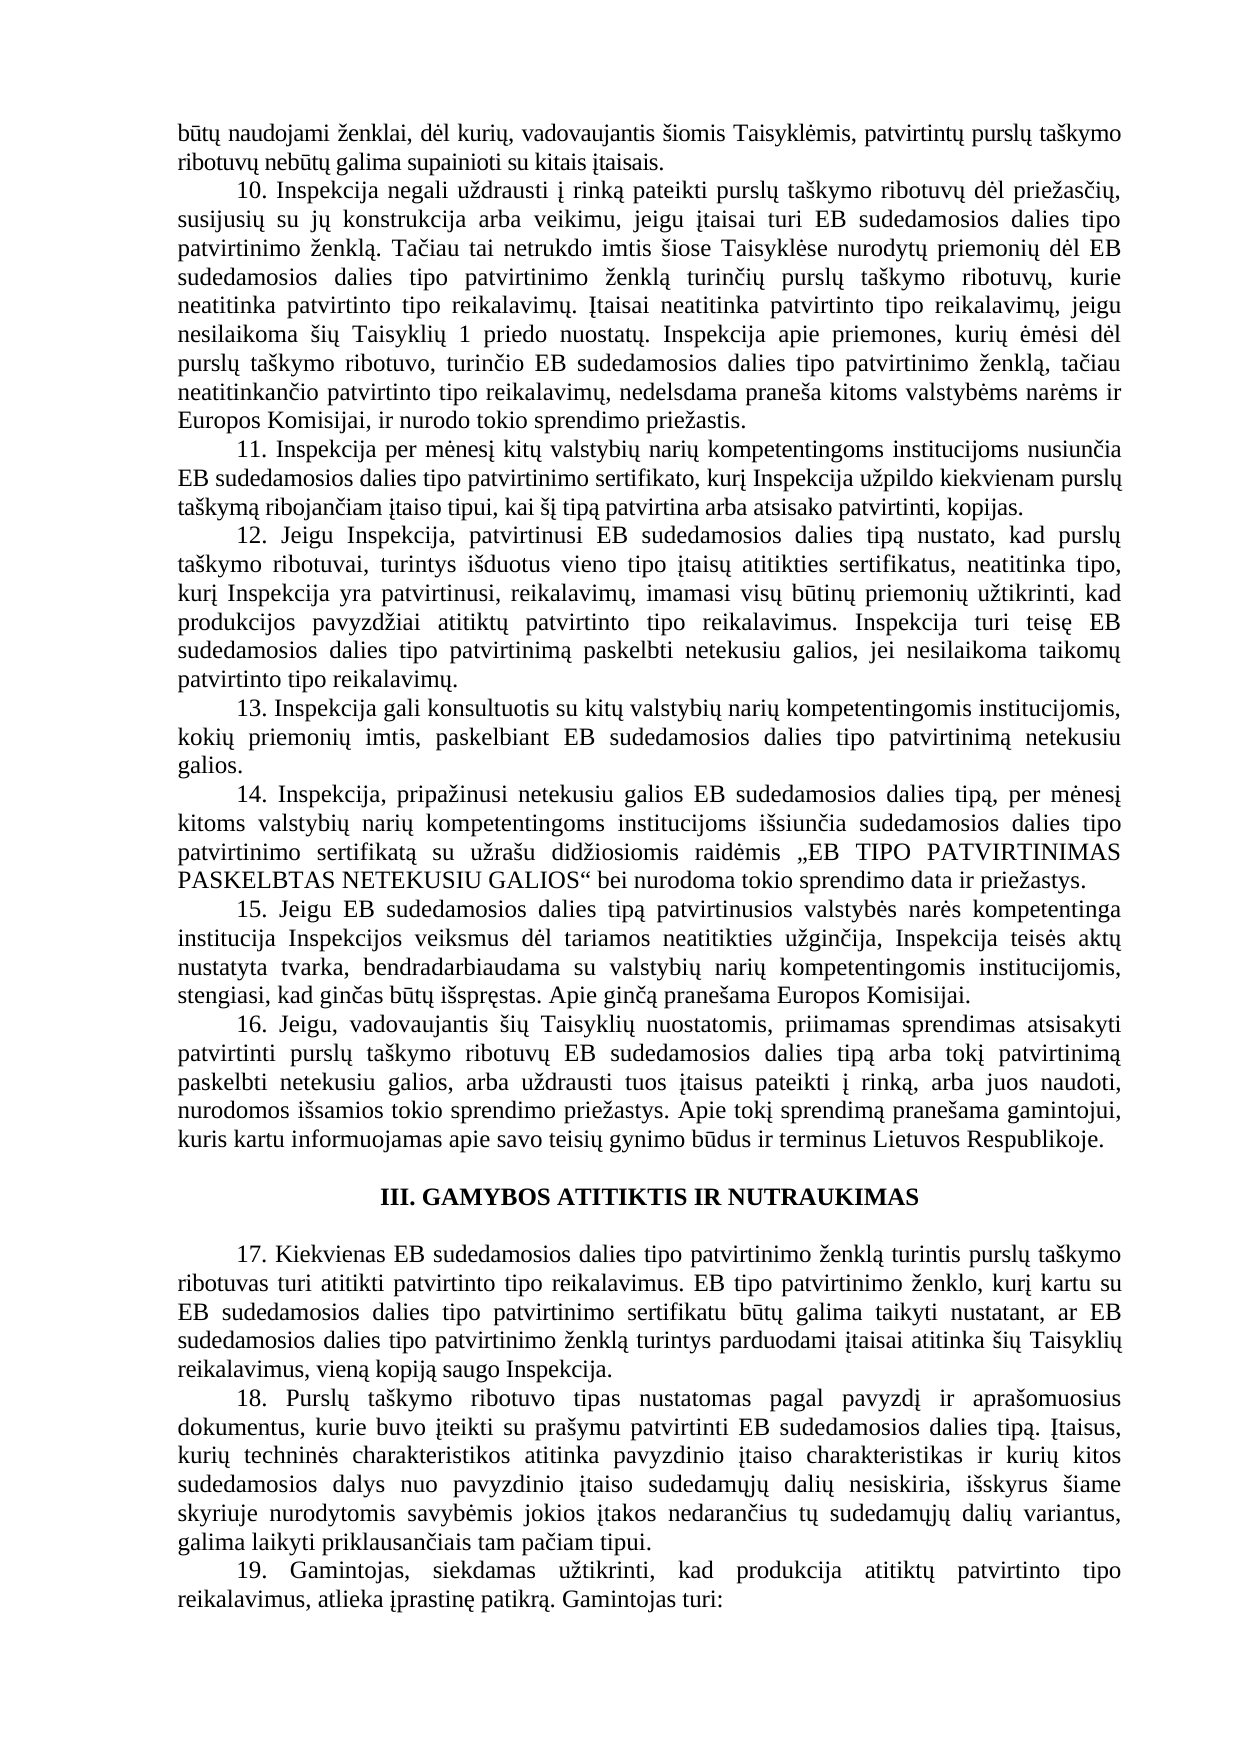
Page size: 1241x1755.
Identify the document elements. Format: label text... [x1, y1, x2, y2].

text būtų naudojami ženklai, dėl kurių, vadovaujantis šiomis Taisyklėmis, patvirtintų purslų taškymo ribotuvų nebūtų galima supainioti su kitais įtaisais. [177, 118, 1122, 176]
text 14. Inspekcija, pripažinusi netekusiu galios EB sudedamosios dalies tipą, per mėnesį kitoms valstybių narių kompetentingoms institucijoms išsiunčia sudedamosios dalies tipo patvirtinimo sertifikatą su užrašu didžiosiomis raidėmis „EB TIPO PATVIRTINIMAS PASKELBTAS NETEKUSIU GALIOS“ bei nurodoma tokio sprendimo data ir priežastys. [177, 779, 1122, 894]
text 11. Inspekcija per mėnesį kitų valstybių narių kompetentingoms institucijoms nusiunčia EB sudedamosios dalies tipo patvirtinimo sertifikato, kurį Inspekcija užpildo kiekvienam purslų taškymą ribojančiam įtaiso tipui, kai šį tipą patvirtina arba atsisako patvirtinti, kopijas. [177, 434, 1122, 521]
text 12. Jeigu Inspekcija, patvirtinusi EB sudedamosios dalies tipą nustato, kad purslų taškymo ribotuvai, turintys išduotus vieno tipo įtaisų atitikties sertifikatus, neatitinka tipo, kurį Inspekcija yra patvirtinusi, reikalavimų, imamasi visų būtinų priemonių užtikrinti, kad produkcijos pavyzdžiai atitiktų patvirtinto tipo reikalavimus. Inspekcija turi teisę EB sudedamosios dalies tipo patvirtinimą paskelbti netekusiu galios, jei nesilaikoma taikomų patvirtinto tipo reikalavimų. [177, 521, 1122, 693]
text 19. Gamintojas, siekdamas užtikrinti, kad produkcija atitiktų patvirtinto tipo reikalavimus, atlieka įprastinę patikrą. Gamintojas turi: [177, 1556, 1122, 1613]
text 13. Inspekcija gali konsultuotis su kitų valstybių narių kompetentingomis institucijomis, kokių priemonių imtis, paskelbiant EB sudedamosios dalies tipo patvirtinimą netekusiu galios. [177, 693, 1122, 779]
text 15. Jeigu EB sudedamosios dalies tipą patvirtinusios valstybės narės kompetentinga institucija Inspekcijos veiksmus dėl tariamos neatitikties užginčija, Inspekcija teisės aktų nustatyta tvarka, bendradarbiaudama su valstybių narių kompetentingomis institucijomis, stengiasi, kad ginčas būtų išspręstas. Apie ginčą pranešama Europos Komisijai. [177, 894, 1122, 1009]
text 10. Inspekcija negali uždrausti į rinką pateikti purslų taškymo ribotuvų dėl priežasčių, susijusių su jų konstrukcija arba veikimu, jeigu įtaisai turi EB sudedamosios dalies tipo patvirtinimo ženklą. Tačiau tai netrukdo imtis šiose Taisyklėse nurodytų priemonių dėl EB sudedamosios dalies tipo patvirtinimo ženklą turinčių purslų taškymo ribotuvų, kurie neatitinka patvirtinto tipo reikalavimų. Įtaisai neatitinka patvirtinto tipo reikalavimų, jeigu nesilaikoma šių Taisyklių 1 priedo nuostatų. Inspekcija apie priemones, kurių ėmėsi dėl purslų taškymo ribotuvo, turinčio EB sudedamosios dalies tipo patvirtinimo ženklą, tačiau neatitinkančio patvirtinto tipo reikalavimų, nedelsdama praneša kitoms valstybėms narėms ir Europos Komisijai, ir nurodo tokio sprendimo priežastis. [177, 176, 1122, 434]
text 17. Kiekvienas EB sudedamosios dalies tipo patvirtinimo ženklą turintis purslų taškymo ribotuvas turi atitikti patvirtinto tipo reikalavimus. EB tipo patvirtinimo ženklo, kurį kartu su EB sudedamosios dalies tipo patvirtinimo sertifikatu būtų galima taikyti nustatant, ar EB sudedamosios dalies tipo patvirtinimo ženklą turintys parduodami įtaisai atitinka šių Taisyklių reikalavimus, vieną kopiją saugo Inspekcija. [177, 1239, 1122, 1383]
text 16. Jeigu, vadovaujantis šių Taisyklių nuostatomis, priimamas sprendimas atsisakyti patvirtinti purslų taškymo ribotuvų EB sudedamosios dalies tipą arba tokį patvirtinimą paskelbti netekusiu galios, arba uždrausti tuos įtaisus pateikti į rinką, arba juos naudoti, nurodomos išsamios tokio sprendimo priežastys. Apie tokį sprendimą pranešama gamintojui, kuris kartu informuojamas apie savo teisių gynimo būdus ir terminus Lietuvos Respublikoje. [177, 1009, 1122, 1153]
text 18. Purslų taškymo ribotuvo tipas nustatomas pagal pavyzdį ir aprašomuosius dokumentus, kurie buvo įteikti su prašymu patvirtinti EB sudedamosios dalies tipą. Įtaisus, kurių techninės charakteristikos atitinka pavyzdinio įtaiso charakteristikas ir kurių kitos sudedamosios dalys nuo pavyzdinio įtaiso sudedamųjų dalių nesiskiria, išskyrus šiame skyriuje nurodytomis savybėmis jokios įtakos nedarančius tų sudedamųjų dalių variantus, galima laikyti priklausančiais tam pačiam tipui. [177, 1383, 1122, 1556]
text III. GAMYBOS ATITIKTIS IR NUTRAUKIMAS [177, 1182, 1122, 1211]
